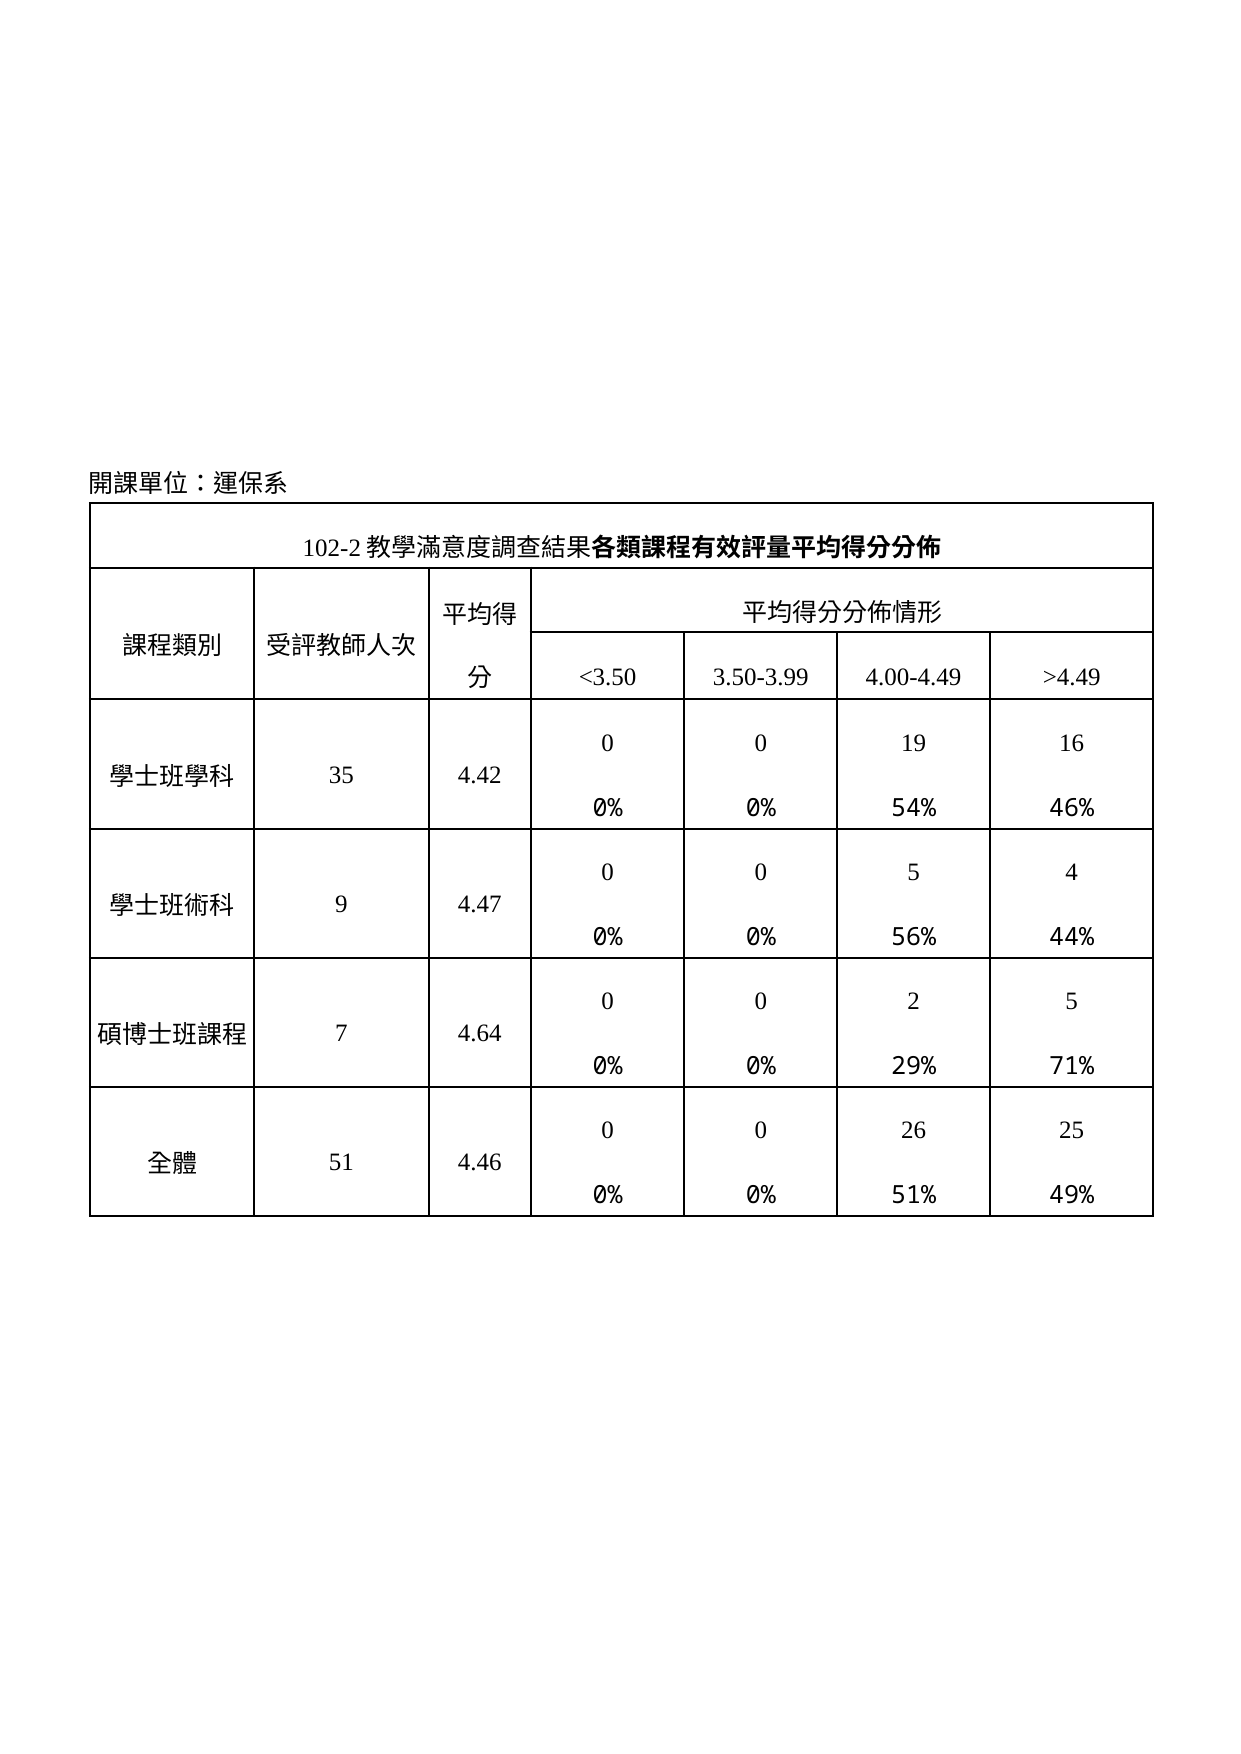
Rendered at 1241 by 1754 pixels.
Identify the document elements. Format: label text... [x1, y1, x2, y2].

table_cell 受評教師人次 [255, 569, 428, 698]
table_cell 0% [685, 763, 836, 827]
table_cell 0% [532, 1150, 683, 1215]
table_cell 49% [991, 1150, 1152, 1215]
table_cell 29% [838, 1021, 989, 1086]
table_cell 0 [532, 830, 683, 892]
table_cell 0% [685, 1150, 836, 1215]
table_cell 5 [991, 959, 1152, 1021]
table_cell 4 [991, 830, 1152, 892]
table_cell 平均得分 [430, 569, 530, 698]
table_cell 碩博士班課程 [91, 959, 253, 1086]
table_cell 51% [838, 1150, 989, 1215]
table_cell 3.50-3.99 [685, 633, 836, 698]
table_cell 0 [685, 959, 836, 1021]
table_cell 0% [532, 892, 683, 957]
table_cell 9 [255, 830, 428, 957]
text 開課單位：運保系 [89, 439, 1152, 502]
table_cell 56% [838, 892, 989, 957]
table_cell 4.42 [430, 700, 530, 827]
table_cell 5 [838, 830, 989, 892]
table_cell 4.46 [430, 1088, 530, 1215]
table_cell 51 [255, 1088, 428, 1215]
table_cell 0 [532, 700, 683, 763]
table_cell 16 [991, 700, 1152, 763]
table_cell 0% [532, 1021, 683, 1086]
table_cell 0 [685, 700, 836, 763]
table_cell 平均得分分佈情形 [532, 569, 1152, 631]
table_cell 0 [685, 830, 836, 892]
table_cell 學士班術科 [91, 830, 253, 957]
table_header 102-2教學滿意度調查結果各類課程有效評量平均得分分佈 [91, 504, 1152, 567]
table_cell 4.64 [430, 959, 530, 1086]
table_cell 0 [685, 1088, 836, 1150]
table_cell 4.00-4.49 [838, 633, 989, 698]
table_cell 71% [991, 1021, 1152, 1086]
table_cell 0 [532, 1088, 683, 1150]
table_cell 課程類別 [91, 569, 253, 698]
table_cell 0% [532, 763, 683, 827]
table_cell 54% [838, 763, 989, 827]
table_cell 0% [685, 892, 836, 957]
table_cell 35 [255, 700, 428, 827]
table_cell 44% [991, 892, 1152, 957]
table_cell 2 [838, 959, 989, 1021]
table_cell 26 [838, 1088, 989, 1150]
table_cell 7 [255, 959, 428, 1086]
table_cell 全體 [91, 1088, 253, 1215]
table_cell <3.50 [532, 633, 683, 698]
table_cell >4.49 [991, 633, 1152, 698]
table_cell 19 [838, 700, 989, 763]
table_cell 0 [532, 959, 683, 1021]
table_cell 46% [991, 763, 1152, 827]
table_cell 0% [685, 1021, 836, 1086]
table_cell 4.47 [430, 830, 530, 957]
table_cell 25 [991, 1088, 1152, 1150]
table_cell 學士班學科 [91, 700, 253, 827]
